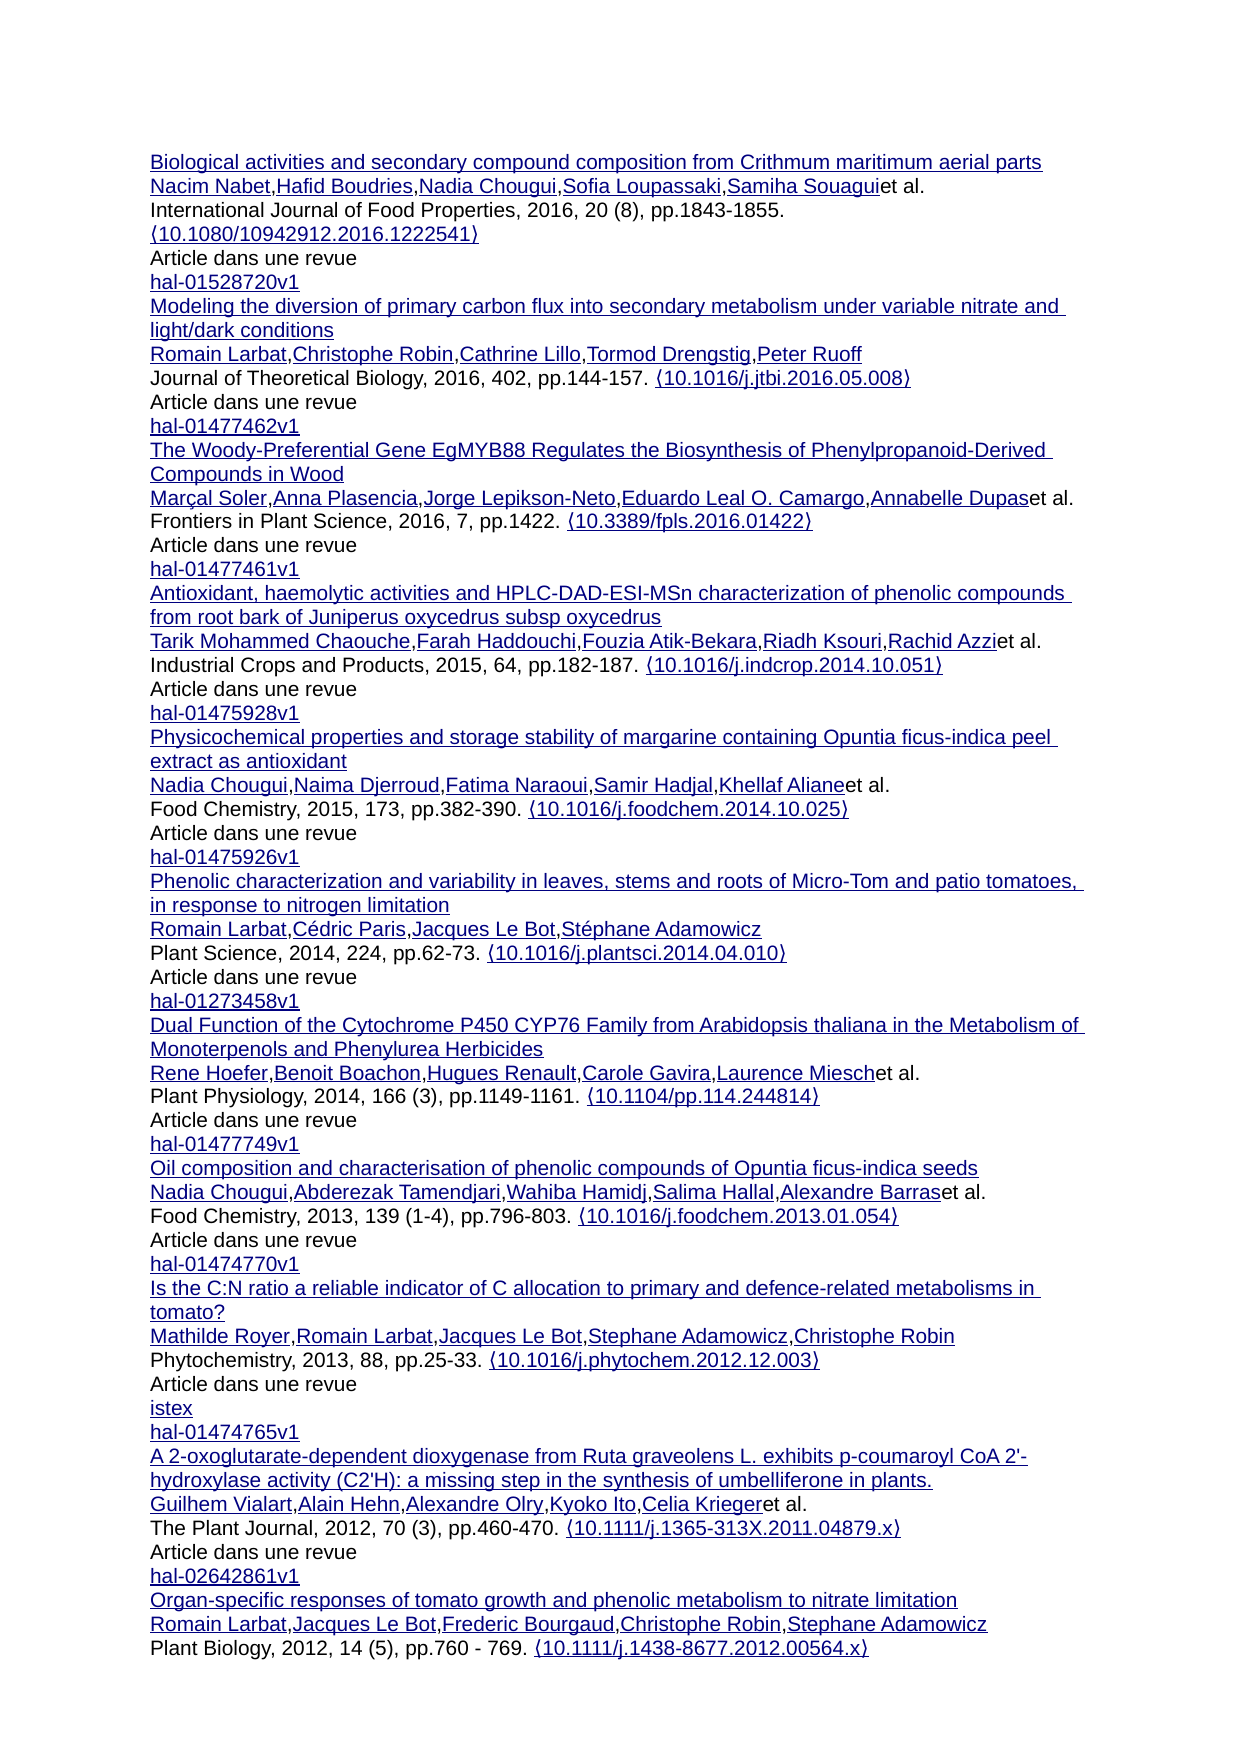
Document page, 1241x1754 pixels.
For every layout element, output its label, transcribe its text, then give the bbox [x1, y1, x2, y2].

table_cell Physicochemical properties and storage stability of margarine containing Opuntia ficus-indica peel extract as antioxidant Nadia Chougui,Naima Djerroud,Fatima Naraoui,Samir Hadjal,Khellaf Alianeet al. Food Chemistry, 2015, 173, pp.382-390. ⟨10.1016/j.foodchem.2014.10.025⟩ Article dans une revue hal-01475926v1 [150, 725, 1090, 869]
table_cell Oil composition and characterisation of phenolic compounds of Opuntia ficus-indica seeds Nadia Chougui,Abderezak Tamendjari,Wahiba Hamidj,Salima Hallal,Alexandre Barraset al. Food Chemistry, 2013, 139 (1-4), pp.796-803. ⟨10.1016/j.foodchem.2013.01.054⟩ Article dans une revue hal-01474770v1 [150, 1156, 1090, 1276]
table_cell Is the C:N ratio a reliable indicator of C allocation to primary and defence-related metabolisms in tomato? Mathilde Royer,Romain Larbat,Jacques Le Bot,Stephane Adamowicz,Christophe Robin Phytochemistry, 2013, 88, pp.25-33. ⟨10.1016/j.phytochem.2012.12.003⟩ Article dans une revue istex hal-01474765v1 [150, 1276, 1090, 1444]
table_cell Biological activities and secondary compound composition from Crithmum maritimum aerial parts Nacim Nabet,Hafid Boudries,Nadia Chougui,Sofia Loupassaki,Samiha Souaguiet al. International Journal of Food Properties, 2016, 20 (8), pp.1843-1855. ⟨10.1080/10942912.2016.1222541⟩ Article dans une revue hal-01528720v1 [150, 150, 1090, 294]
table_cell Phenolic characterization and variability in leaves, stems and roots of Micro-Tom and patio tomatoes, in response to nitrogen limitation Romain Larbat,Cédric Paris,Jacques Le Bot,Stéphane Adamowicz Plant Science, 2014, 224, pp.62-73. ⟨10.1016/j.plantsci.2014.04.010⟩ Article dans une revue hal-01273458v1 [150, 869, 1090, 1012]
table_cell The Woody-Preferential Gene EgMYB88 Regulates the Biosynthesis of Phenylpropanoid-Derived Compounds in Wood Marçal Soler,Anna Plasencia,Jorge Lepikson-Neto,Eduardo Leal O. Camargo,Annabelle Dupaset al. Frontiers in Plant Science, 2016, 7, pp.1422. ⟨10.3389/fpls.2016.01422⟩ Article dans une revue hal-01477461v1 [150, 438, 1090, 581]
table_cell Antioxidant, haemolytic activities and HPLC-DAD-ESI-MSn characterization of phenolic compounds from root bark of Juniperus oxycedrus subsp oxycedrus Tarik Mohammed Chaouche,Farah Haddouchi,Fouzia Atik-Bekara,Riadh Ksouri,Rachid Azziet al. Industrial Crops and Products, 2015, 64, pp.182-187. ⟨10.1016/j.indcrop.2014.10.051⟩ Article dans une revue hal-01475928v1 [150, 581, 1090, 725]
table_cell Modeling the diversion of primary carbon flux into secondary metabolism under variable nitrate and light/dark conditions Romain Larbat,Christophe Robin,Cathrine Lillo,Tormod Drengstig,Peter Ruoff Journal of Theoretical Biology, 2016, 402, pp.144-157. ⟨10.1016/j.jtbi.2016.05.008⟩ Article dans une revue hal-01477462v1 [150, 294, 1090, 437]
table_cell Dual Function of the Cytochrome P450 CYP76 Family from Arabidopsis thaliana in the Metabolism of Monoterpenols and Phenylurea Herbicides Rene Hoefer,Benoit Boachon,Hugues Renault,Carole Gavira,Laurence Mieschet al. Plant Physiology, 2014, 166 (3), pp.1149-1161. ⟨10.1104/pp.114.244814⟩ Article dans une revue hal-01477749v1 [150, 1013, 1090, 1156]
table_cell A 2-oxoglutarate-dependent dioxygenase from Ruta graveolens L. exhibits p-coumaroyl CoA 2'-hydroxylase activity (C2'H): a missing step in the synthesis of umbelliferone in plants. Guilhem Vialart,Alain Hehn,Alexandre Olry,Kyoko Ito,Celia Kriegeret al. The Plant Journal, 2012, 70 (3), pp.460-470. ⟨10.1111/j.1365-313X.2011.04879.x⟩ Article dans une revue hal-02642861v1 [150, 1444, 1090, 1587]
table_cell Organ-specific responses of tomato growth and phenolic metabolism to nitrate limitation Romain Larbat,Jacques Le Bot,Frederic Bourgaud,Christophe Robin,Stephane Adamowicz Plant Biology, 2012, 14 (5), pp.760 - 769. ⟨10.1111/j.1438-8677.2012.00564.x⟩ [150, 1588, 1090, 1659]
